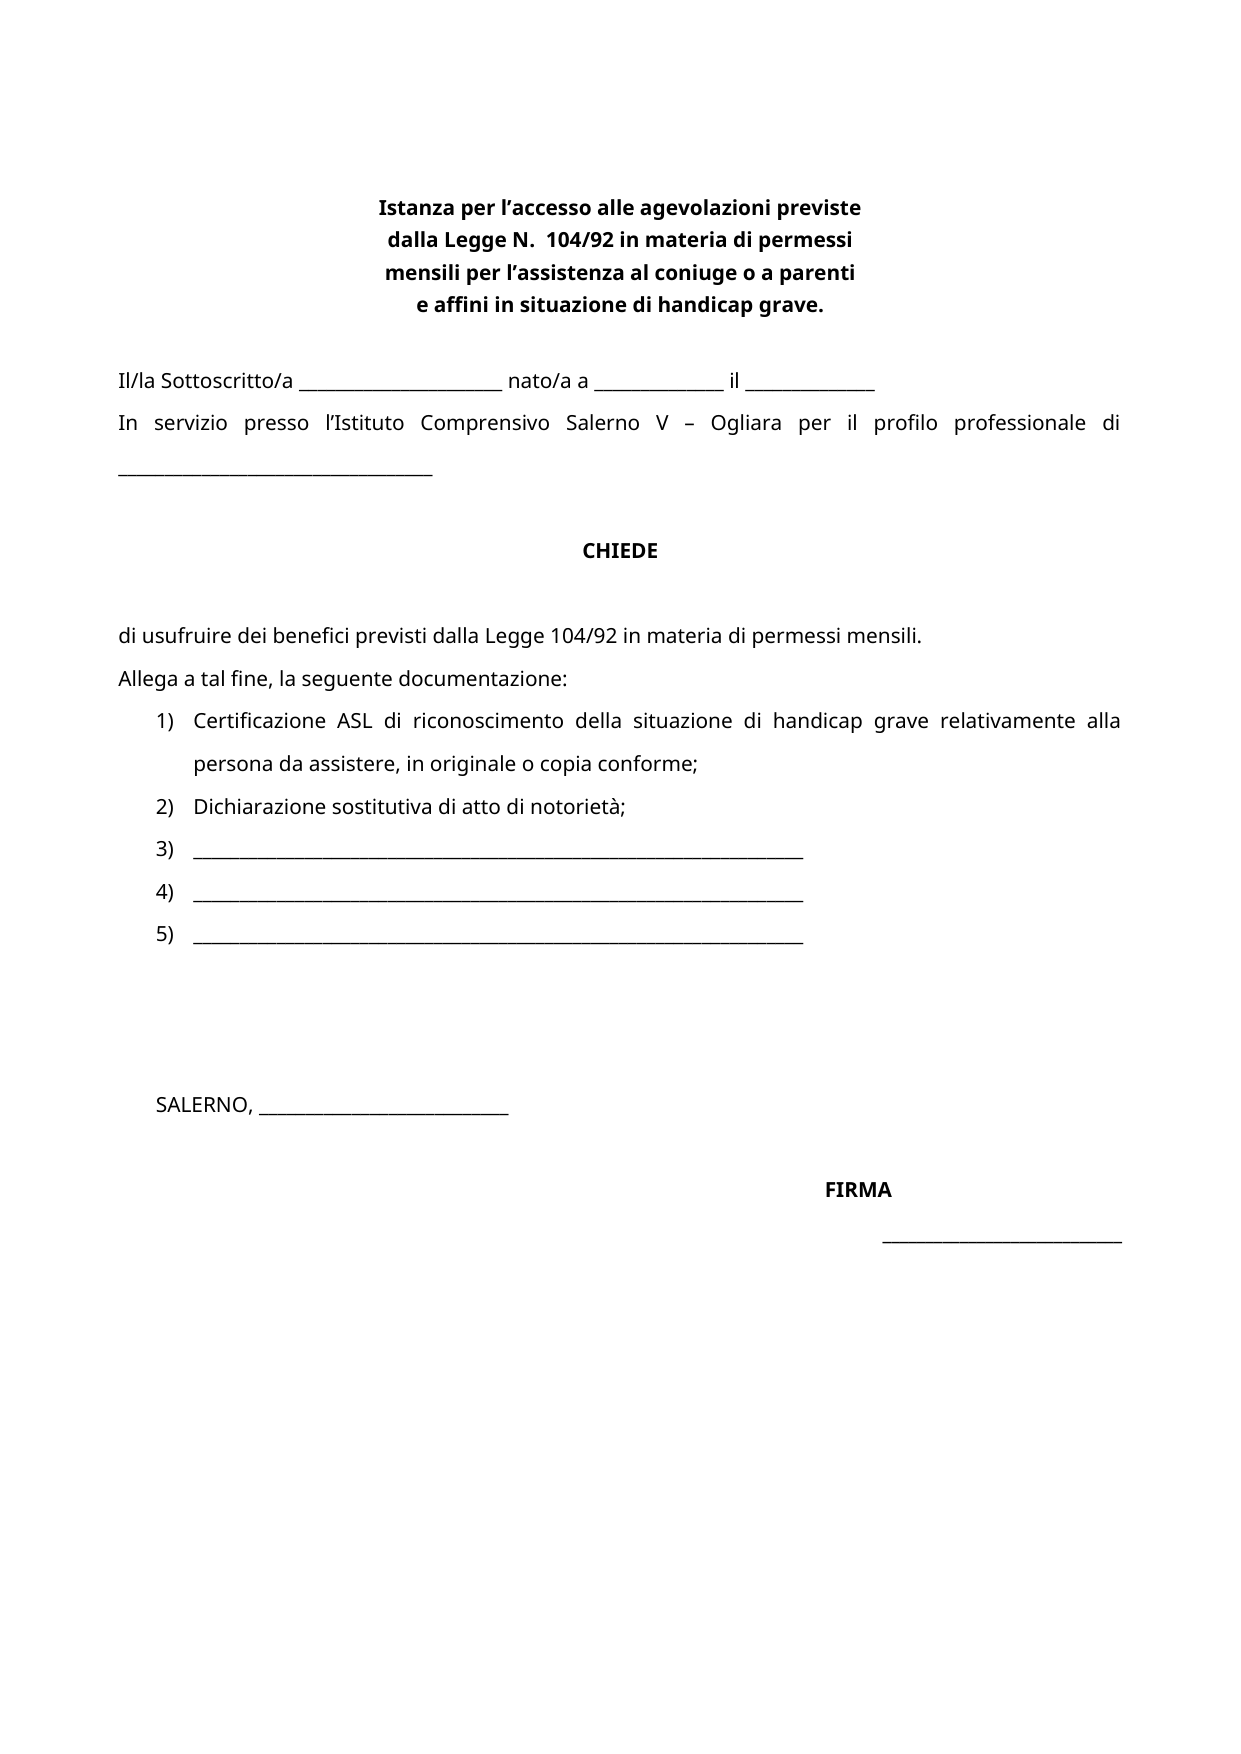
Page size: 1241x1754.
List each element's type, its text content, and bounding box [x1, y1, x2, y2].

list Certificazione ASL di riconoscimento della situazione di handicap grave relativamente alla persona da assistere, in originale o copia conforme; [156, 707, 1122, 778]
text mensili per l’assistenza al coniuge o a parenti [118, 258, 1122, 286]
text e affini in situazione di handicap grave. [118, 291, 1122, 319]
text CHIEDE [118, 536, 1122, 564]
text Allega a tal fine, la seguente documentazione: [118, 664, 1122, 692]
text ____________________________ [118, 1218, 1122, 1246]
list __________________________________________________________________ [156, 919, 1122, 948]
text Il/la Sottoscritto/a ______________________ nato/a a ______________ il ______________ [118, 366, 1122, 394]
list __________________________________________________________________ [156, 877, 1122, 905]
list __________________________________________________________________ [156, 834, 1122, 863]
list Dichiarazione sostitutiva di atto di notorietà; [156, 792, 1122, 820]
text Istanza per l’accesso alle agevolazioni previste [118, 193, 1122, 221]
text FIRMA [156, 1175, 1122, 1204]
text SALERNO, ___________________________ [156, 1090, 1122, 1118]
text In servizio presso l’Istituto Comprensivo Salerno V – Ogliara per il profilo professionale di __________________________________ [118, 408, 1122, 479]
text dalla Legge N. 104/92 in materia di permessi [118, 225, 1122, 254]
text di usufruire dei benefici previsti dalla Legge 104/92 in materia di permessi mensili. [118, 621, 1122, 650]
